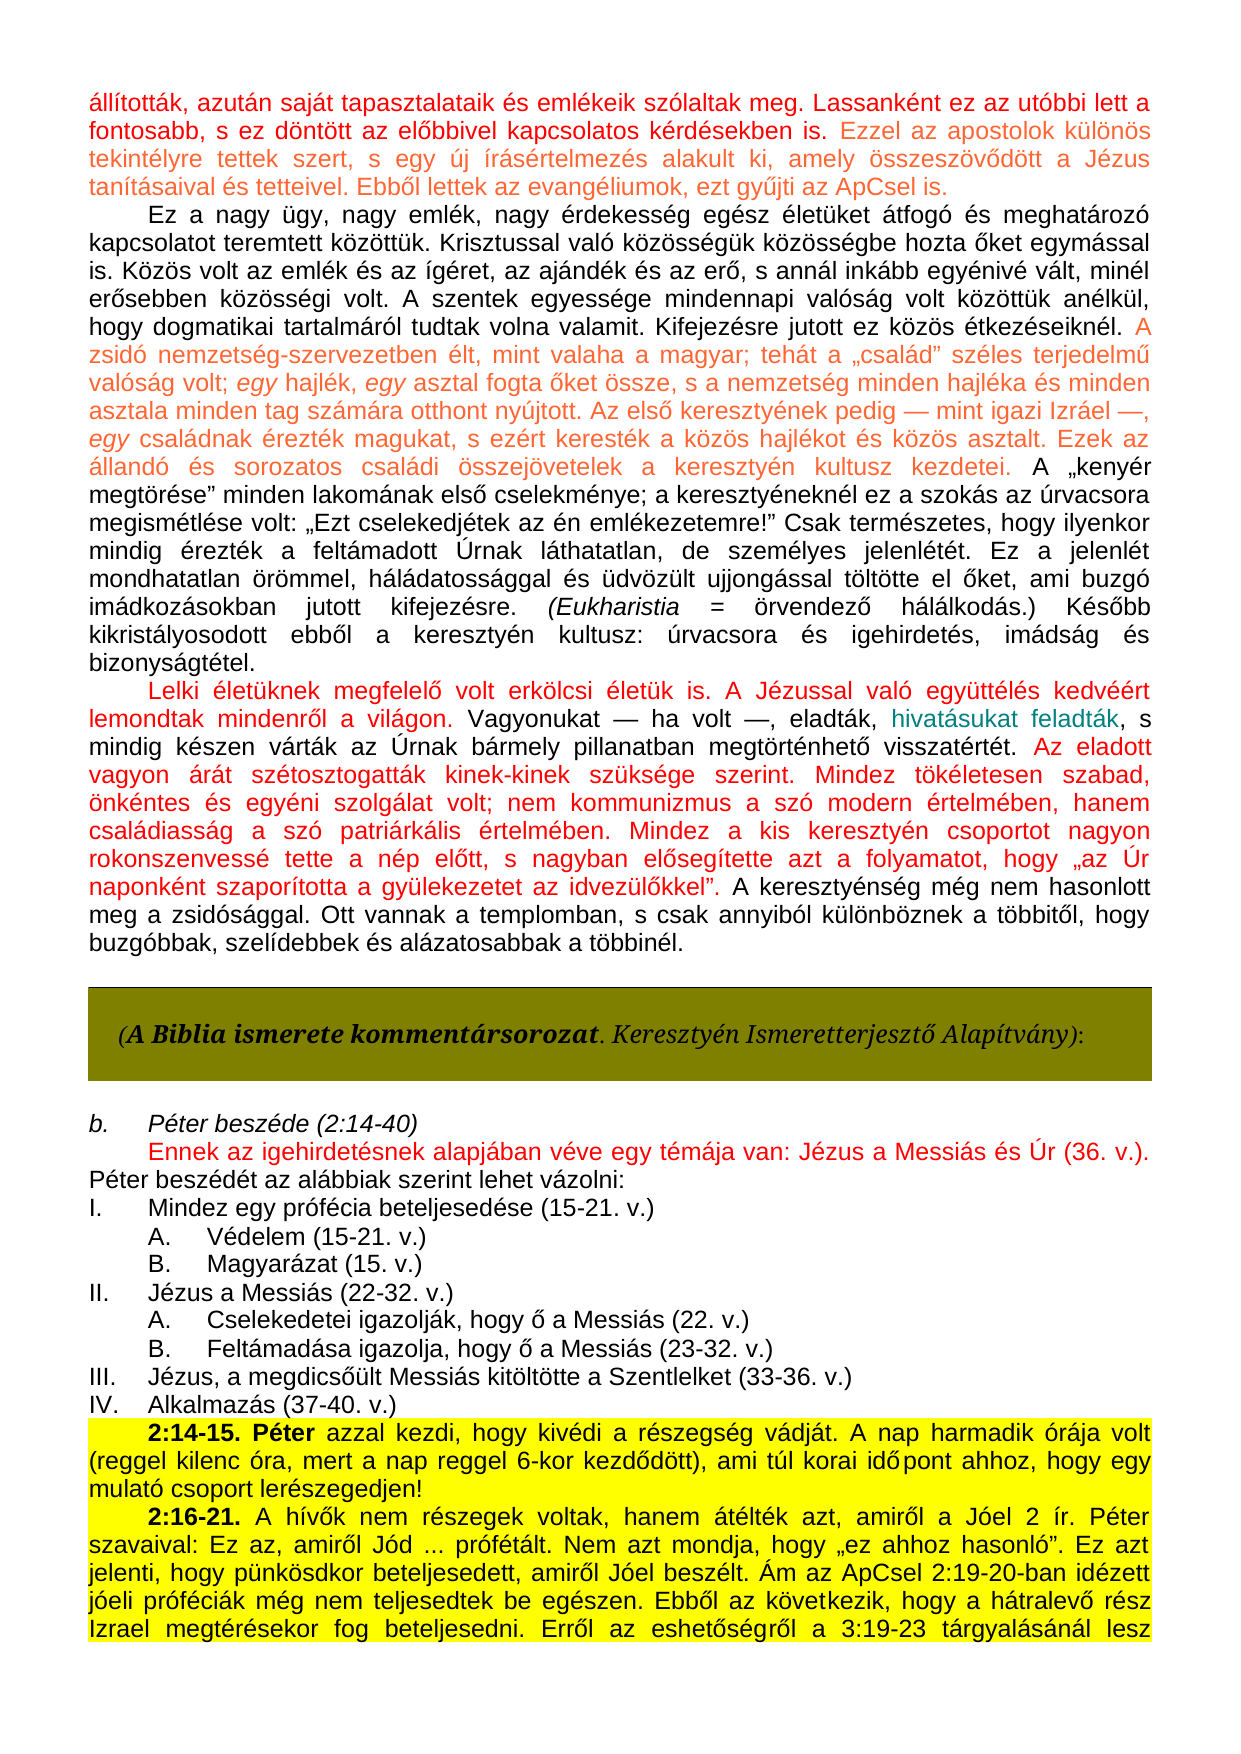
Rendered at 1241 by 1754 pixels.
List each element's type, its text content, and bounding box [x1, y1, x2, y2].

text A. Védelem (15-21. v.) [148, 1222, 1152, 1250]
text 2:16-21. A hívők nem részegek voltak, hanem átélték azt, amiről a Jóel 2 ír. Péter szavaival: Ez az, amiről Jód ... prófétált. Nem azt mondja, hogy „ez ahhoz hasonló”. Ez azt jelenti, hogy pünkösdkor beteljesedett, amiről Jóel beszélt. Ám az ApCsel 2:19-20-ban idézett jóeli próféciák még nem teljesedtek be egészen. Ebből az követ­kezik, hogy a hátralevő rész Izrael megtérésekor fog beteljesedni. Erről az eshetőség­ről a 3:19-23 tárgyalásánál lesz [88, 1502, 1152, 1642]
text állították, azután saját tapasztalataik és emlékeik szólaltak meg. Lassanként ez az utóbbi lett a fontosabb, s ez döntött az előbbivel kapcsolatos kérdésekben is. Ezzel az apostolok különös tekintélyre tettek szert, s egy új írásértelmezés alakult ki, amely összeszövődött a Jézus tanításaival és tetteivel. Ebből lettek az evangéliumok, ezt gyűjti az ApCsel is. [88, 88, 1152, 201]
text III. Jézus, a megdicsőült Messiás kitöltötte a Szentlelket (33-36. v.) [88, 1362, 1152, 1390]
text (A Biblia ismerete kommentársorozat. Keresztyén Ismeretterjesztő Alapítvány): [88, 988, 1152, 1081]
text Ez a nagy ügy, nagy emlék, nagy érdekesség egész életüket átfogó és meghatározó kapcsolatot teremtett közöttük. Krisztussal való közösségük közösségbe hozta őket egymással is. Közös volt az emlék és az ígéret, az ajándék és az erő, s annál inkább egyénivé vált, minél erősebben közösségi volt. A szentek egyessége mindennapi valóság volt közöttük anélkül, hogy dogmatikai tartalmáról tudtak volna valamit. Kifejezésre jutott ez közös étkezéseiknél. A zsidó nemzetség-szervezetben élt, mint valaha a magyar; tehát a „család” széles terjedelmű valóság volt; egy hajlék, egy asztal fogta őket össze, s a nemzetség minden hajléka és minden asztala minden tag számára otthont nyújtott. Az első keresztyének pedig — mint igazi Izráel —, egy családnak érezték magukat, s ezért keresték a közös hajlékot és közös asztalt. Ezek az állandó és sorozatos családi összejövetelek a keresztyén kultusz kezdetei. A „kenyér megtörése” minden lakomának első cselekménye; a keresztyéneknél ez a szokás az úrvacsora megismétlése volt: „Ezt cselekedjétek az én emlékezetemre!” Csak természetes, hogy ilyenkor mindig érezték a feltámadott Úrnak láthatatlan, de személyes jelenlétét. Ez a jelenlét mondhatatlan örömmel, háládatossággal és üdvözült ujjongással töltötte el őket, ami buzgó imádkozásokban jutott kifejezésre. (Eukharistia = örvendező hálálkodás.) Később kikristályosodott ebből a keresztyén kultusz: úrvacsora és igehirdetés, imádság és bizonyságtétel. [88, 201, 1152, 677]
text b. Péter beszéde (2:14-40) [88, 1110, 1152, 1138]
text Lelki életüknek megfelelő volt erkölcsi életük is. A Jézussal való együttélés kedvéért lemondtak mindenről a világon. Vagyonukat — ha volt —, eladták, hivatásukat feladták, s mindig készen várták az Úrnak bármely pillanatban megtörténhető visszatértét. Az eladott vagyon árát szétosztogatták kinek-kinek szüksége szerint. Mindez tökéletesen szabad, önkéntes és egyéni szolgálat volt; nem kommunizmus a szó modern értelmében, hanem családiasság a szó patriárkális értelmében. Mindez a kis keresztyén csoportot nagyon rokonszenvessé tette a nép előtt, s nagyban elősegítette azt a folyamatot, hogy „az Úr naponként szaporította a gyülekezetet az idvezülőkkel”. A keresztyénség még nem hasonlott meg a zsidósággal. Ott vannak a templomban, s csak annyiból különböznek a többitől, hogy buzgóbbak, szelídebbek és alázatosabbak a többinél. [88, 677, 1152, 957]
text B. Magyarázat (15. v.) [148, 1250, 1152, 1278]
text II. Jézus a Messiás (22-32. v.) [88, 1278, 1152, 1306]
text I. Mindez egy prófécia beteljesedése (15-21. v.) [88, 1194, 1152, 1222]
text 2:14-15. Péter azzal kezdi, hogy kivédi a részegség vádját. A nap harmadik órája volt (reggel kilenc óra, mert a nap reggel 6-kor kezdődött), ami túl korai idő­pont ahhoz, hogy egy mulató csoport lerészegedjen! [88, 1418, 1152, 1502]
text B. Feltámadása igazolja, hogy ő a Messiás (23-32. v.) [148, 1334, 1152, 1362]
text A. Cselekedetei igazolják, hogy ő a Messiás (22. v.) [148, 1306, 1152, 1334]
text Ennek az igehirdetésnek alapjában véve egy témája van: Jézus a Messiás és Úr (36. v.). Péter beszédét az alábbiak szerint lehet vázolni: [88, 1138, 1152, 1194]
text IV. Alkalmazás (37-40. v.) [88, 1390, 1152, 1418]
